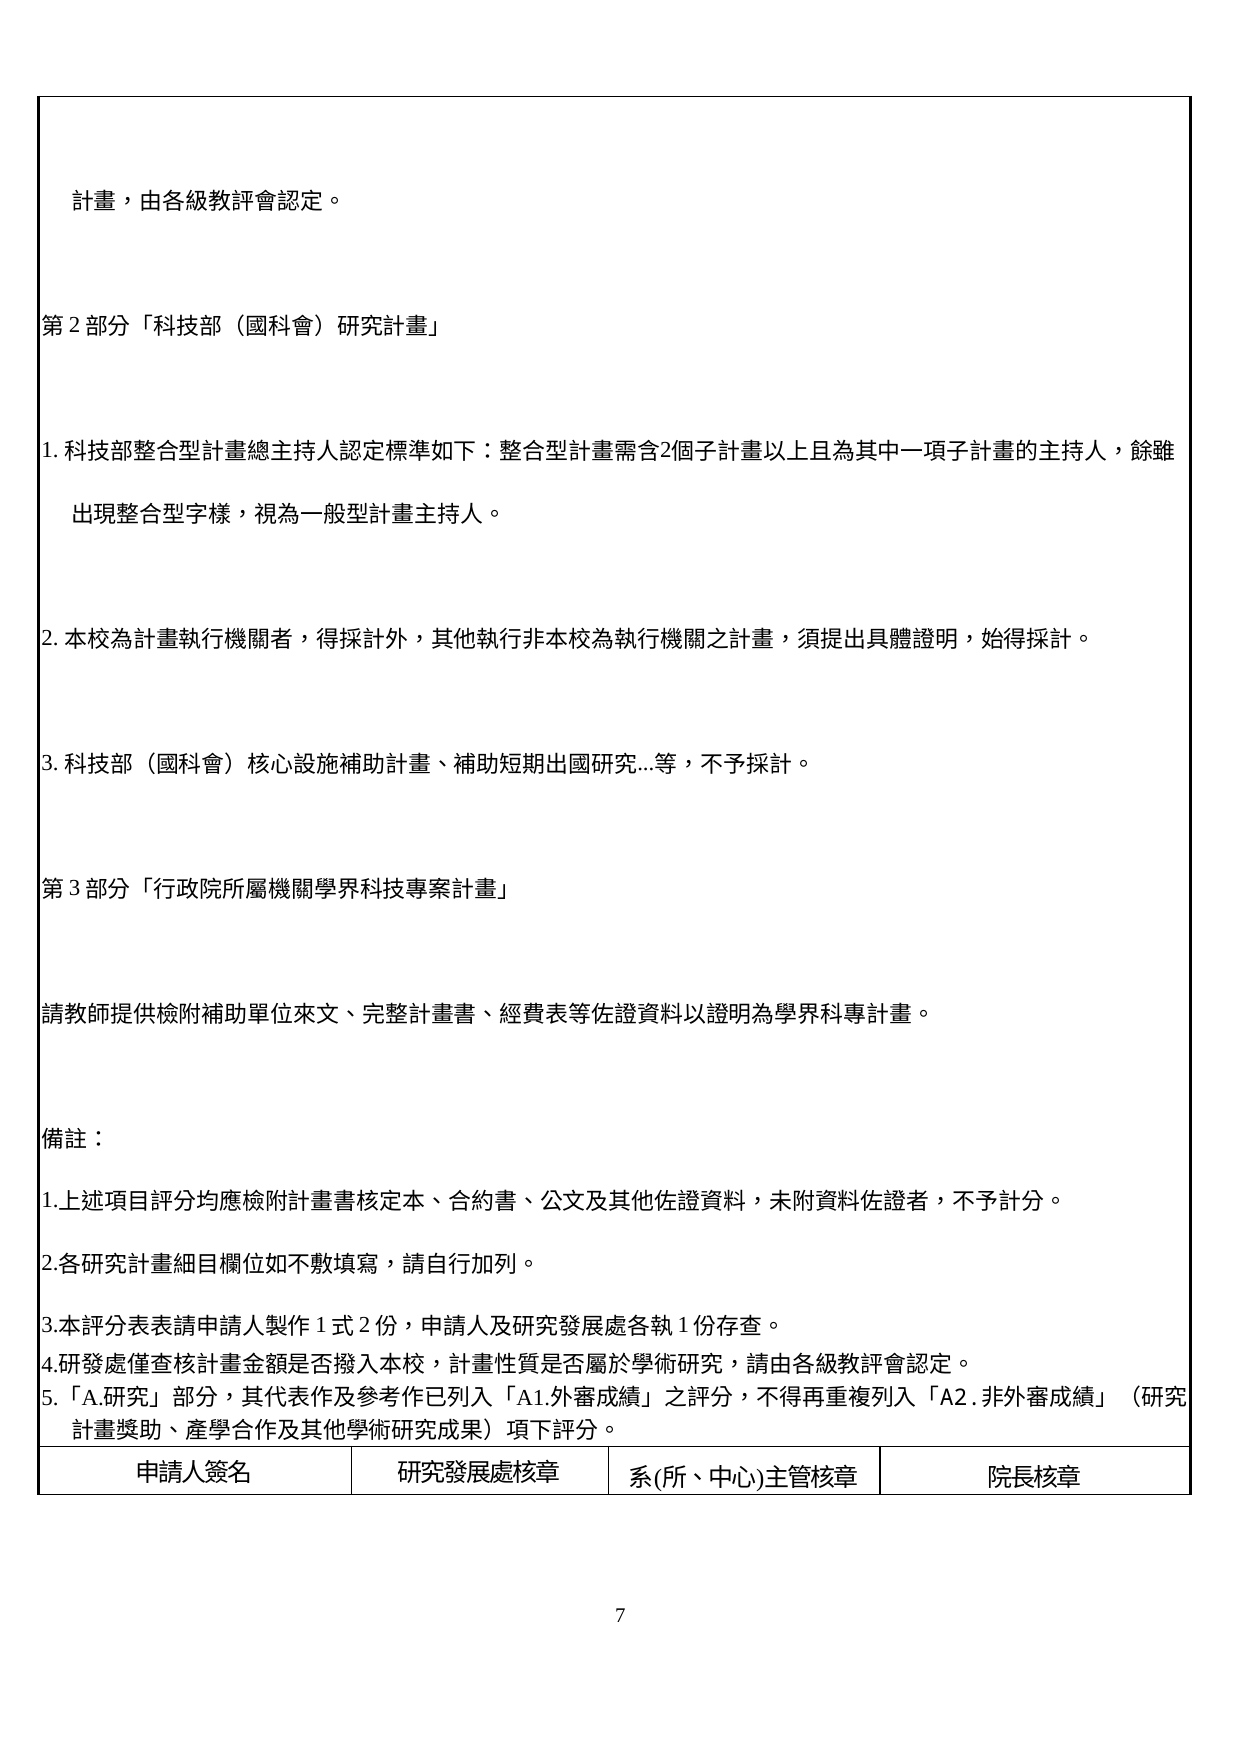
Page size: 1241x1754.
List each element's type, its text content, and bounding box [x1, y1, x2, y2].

table_cell 院長核章 [881, 1447, 1189, 1494]
table_header 計畫，由各級教評會認定。 第2部分「科技部（國科會）研究計畫」 1. 科技部整合型計畫總主持人認定標準如下：整合型計畫需含2個子計畫以上且為其中一項子計畫的主持人，餘雖出現整合型字樣，視為一般型計畫主持人。 2. 本校為計畫執行機關者，得採計外，其他執行非本校為執行機關之計畫，須提出具體證明，始得採計。 3. 科技部（國科會）核心設施補助計畫、補助短期出國研究...等，不予採計。 第3部分「行政院所屬機關學界科技專案計畫」 請教師提供檢附補助單位來文、完整計畫書、經費表等佐證資料以證明為學界科專計畫。 備註： 1.上述項目評分均應檢附計畫書核定本、合約書、公文及其他佐證資料，未附資料佐證者，不予計分。 2.各研究計畫細目欄位如不敷填寫，請自行加列。 3.本評分表表請申請人製作1式2份，申請人及研究發展處各執1份存查。 4.研發處僅查核計畫金額是否撥入本校，計畫性質是否屬於學術研究，請由各級教評會認定。 5.「A.研究」部分，其代表作及參考作已列入「A1.外審成績」之評分，不得再重複列入「A2.非外審成績」（研究計畫獎助、產學合作及其他學術研究成果）項下評分。 [40, 97, 1189, 1446]
table_cell 申請人簽名 [40, 1447, 351, 1494]
table_cell 研究發展處核章 [352, 1447, 608, 1494]
table_cell 系(所、中心)主管核章 [609, 1447, 879, 1494]
